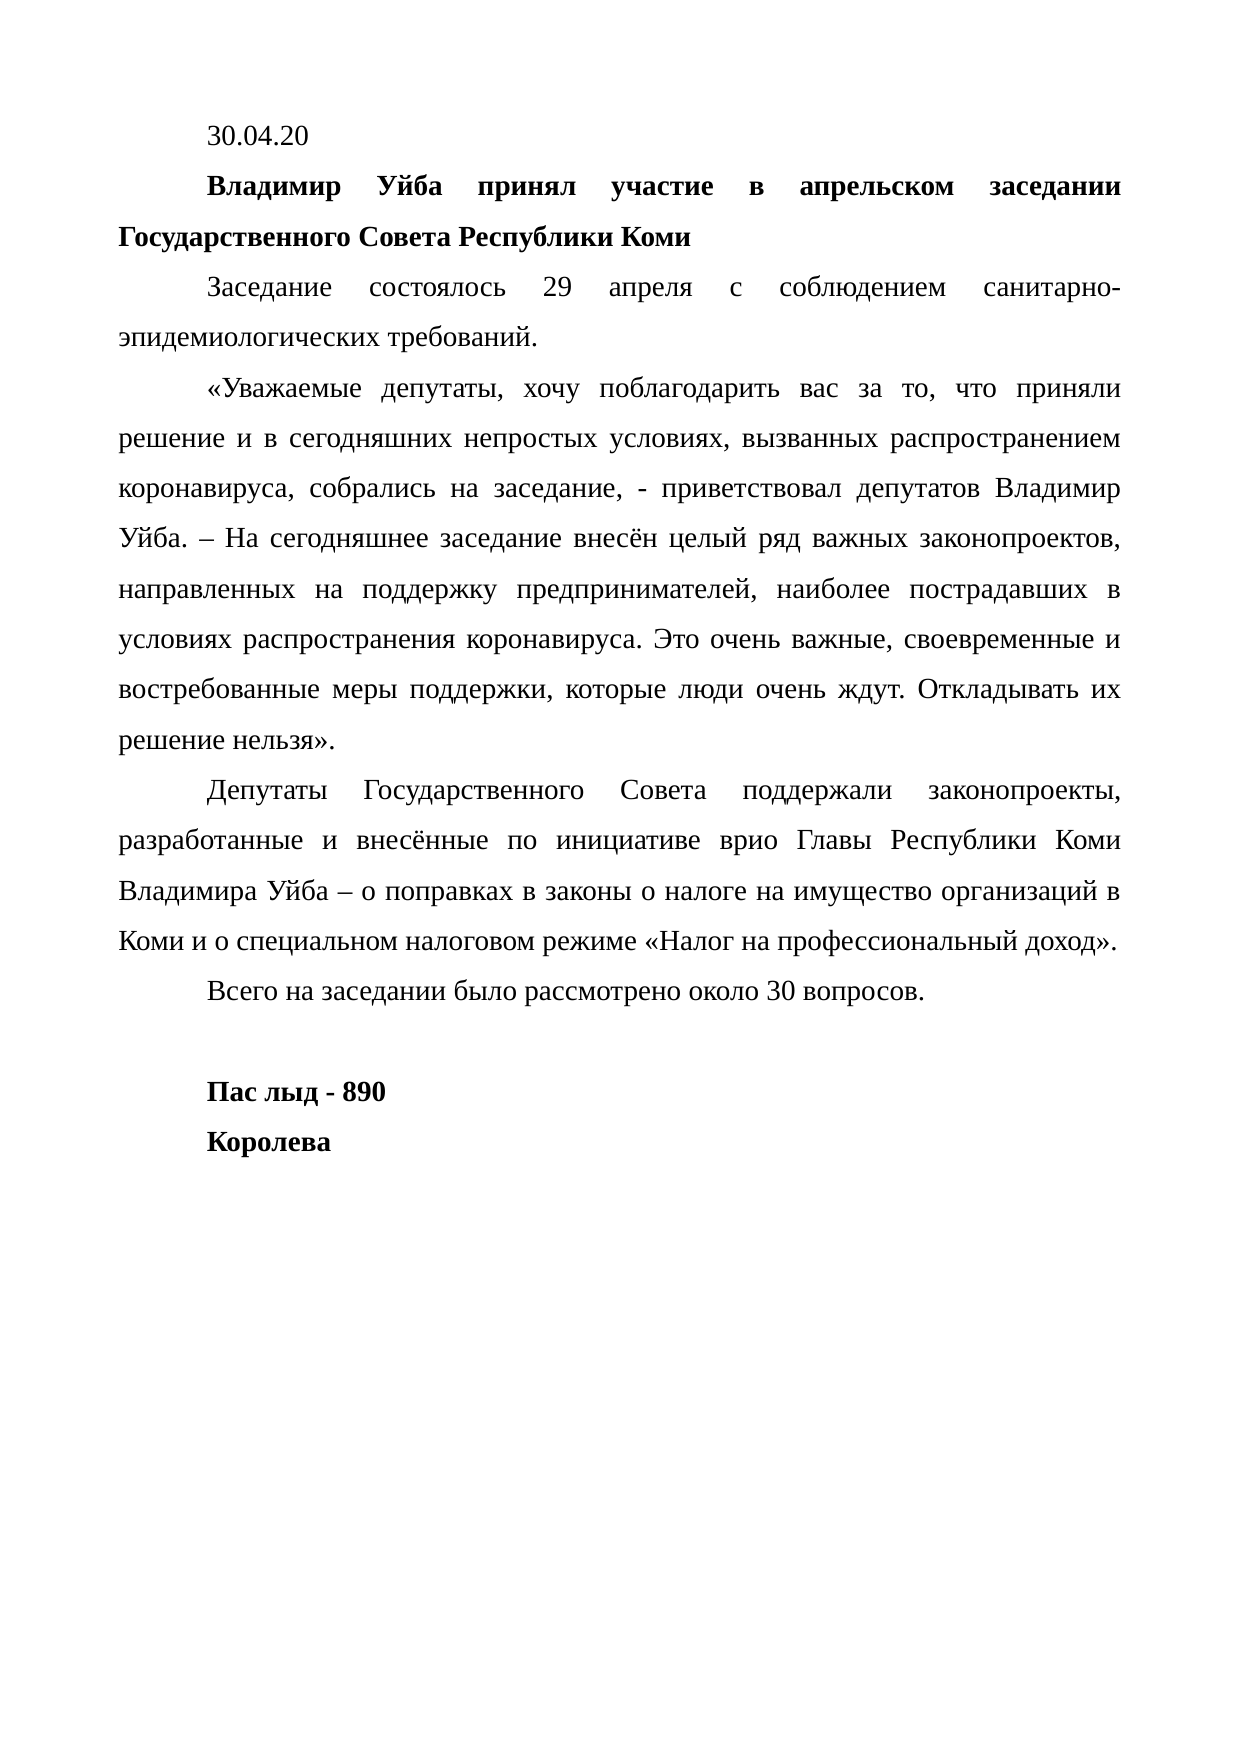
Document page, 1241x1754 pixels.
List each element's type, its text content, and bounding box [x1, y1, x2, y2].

text Депутаты Государственного Совета поддержали законопроекты, разработанные и внесённые по инициативе врио Главы Республики Коми Владимира Уйба – о поправках в законы о налоге на имущество организаций в Коми и о специальном налоговом режиме «Налог на профессиональный доход». [118, 772, 1122, 957]
text Пас лыд - 890 [118, 1074, 1122, 1108]
text Владимир Уйба принял участие в апрельском заседании Государственного Совета Республики Коми [118, 168, 1122, 252]
text Заседание состоялось 29 апреля с соблюдением санитарно-эпидемиологических требований. [118, 269, 1122, 353]
text Королева [118, 1124, 1122, 1158]
text 30.04.20 [118, 118, 1122, 152]
text Всего на заседании было рассмотрено около 30 вопросов. [118, 973, 1122, 1007]
text «Уважаемые депутаты, хочу поблагодарить вас за то, что приняли решение и в сегодняшних непростых условиях, вызванных распространением коронавируса, собрались на заседание, - приветствовал депутатов Владимир Уйба. – На сегодняшнее заседание внесён целый ряд важных законопроектов, направленных на поддержку предпринимателей, наиболее пострадавших в условиях распространения коронавируса. Это очень важные, своевременные и востребованные меры поддержки, которые люди очень ждут. Откладывать их решение нельзя». [118, 370, 1122, 755]
